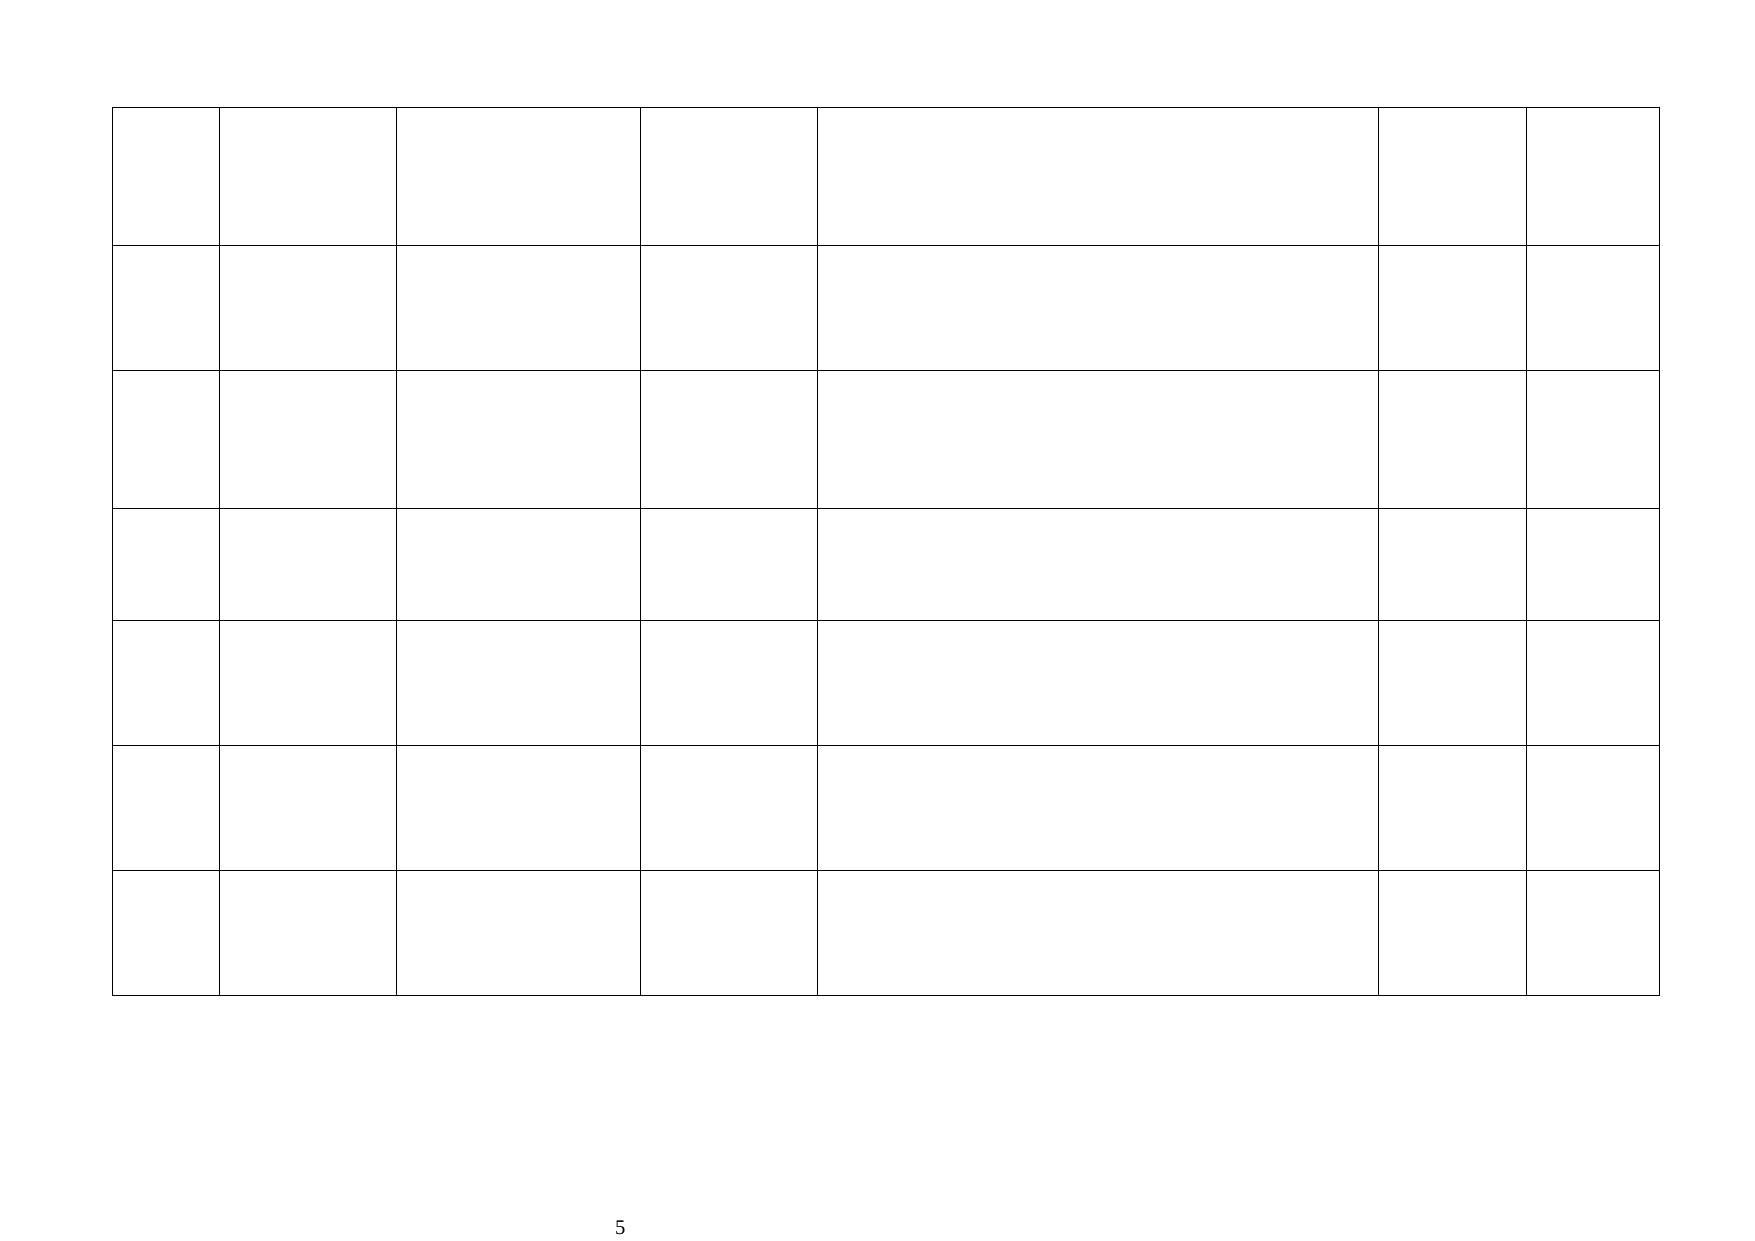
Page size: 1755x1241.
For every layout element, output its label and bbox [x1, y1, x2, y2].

table_cell [220, 871, 396, 995]
table_cell [220, 246, 396, 370]
table_cell [220, 746, 396, 870]
table_cell [397, 509, 640, 620]
table_cell [113, 246, 219, 370]
table_cell [818, 509, 1378, 620]
table_cell [818, 108, 1378, 245]
table_cell [220, 621, 396, 745]
table_cell [220, 509, 396, 620]
table_cell [220, 371, 396, 508]
table_cell [641, 371, 817, 508]
table_cell [397, 108, 640, 245]
table_cell [1379, 371, 1526, 508]
table_cell [1379, 509, 1526, 620]
table_cell [818, 371, 1378, 508]
table_cell [397, 371, 640, 508]
table_cell [113, 371, 219, 508]
table_cell [1527, 871, 1659, 995]
table_cell [1379, 746, 1526, 870]
table_cell [1527, 246, 1659, 370]
table_cell [818, 246, 1378, 370]
table_cell [113, 746, 219, 870]
table_cell [113, 509, 219, 620]
table_cell [1379, 871, 1526, 995]
table_cell [818, 621, 1378, 745]
table_cell [641, 621, 817, 745]
table_cell [1527, 621, 1659, 745]
table_cell [818, 746, 1378, 870]
table_cell [641, 108, 817, 245]
table_cell [397, 746, 640, 870]
table_cell [641, 871, 817, 995]
table_cell [113, 621, 219, 745]
table_cell [818, 871, 1378, 995]
table_cell [1379, 108, 1526, 245]
table_cell [397, 621, 640, 745]
table_cell [641, 746, 817, 870]
table_cell [113, 108, 219, 245]
table_cell [397, 871, 640, 995]
table_cell [1527, 746, 1659, 870]
table_cell [641, 509, 817, 620]
table_cell [1527, 509, 1659, 620]
table_cell [1379, 246, 1526, 370]
table_cell [220, 108, 396, 245]
table_cell [113, 871, 219, 995]
table_cell [1527, 371, 1659, 508]
table_cell [1527, 108, 1659, 245]
table_cell [1379, 621, 1526, 745]
table_cell [397, 246, 640, 370]
table_cell [641, 246, 817, 370]
